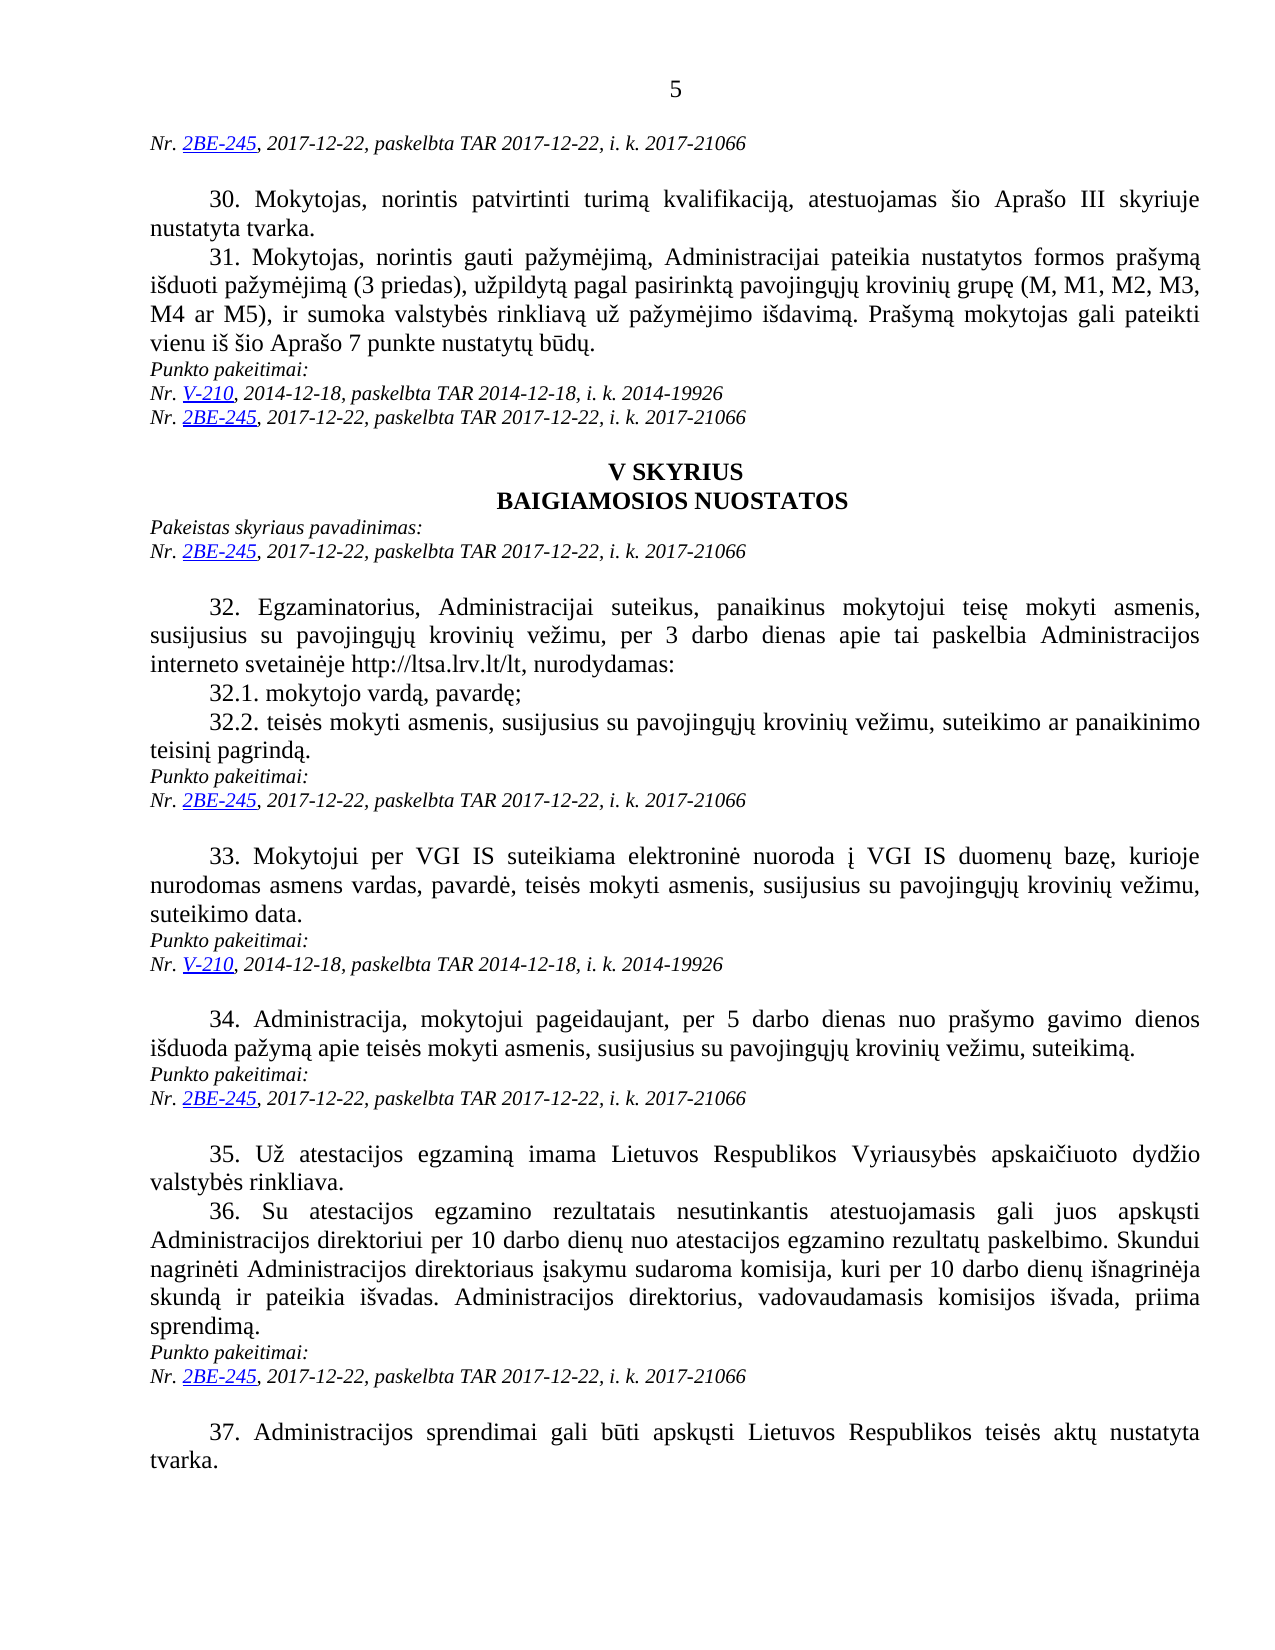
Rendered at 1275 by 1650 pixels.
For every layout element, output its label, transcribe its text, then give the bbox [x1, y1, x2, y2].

text 30. Mokytojas, norintis patvirtinti turimą kvalifikaciją, atestuojamas šio Aprašo III skyriuje nustatyta tvarka. [150, 184, 1201, 242]
text Nr. 2BE-245, 2017-12-22, paskelbta TAR 2017-12-22, i. k. 2017-21066 [150, 1086, 1201, 1110]
text Pakeistas skyriaus pavadinimas: [150, 515, 1201, 539]
text 31. Mokytojas, norintis gauti pažymėjimą, Administracijai pateikia nustatytos formos prašymą išduoti pažymėjimą (3 priedas), užpildytą pagal pasirinktą pavojingųjų krovinių grupę (M, M1, M2, M3, M4 ar M5), ir sumoka valstybės rinkliavą už pažymėjimo išdavimą. Prašymą mokytojas gali pateikti vienu iš šio Aprašo 7 punkte nustatytų būdų. [150, 242, 1201, 357]
text 32. Egzaminatorius, Administracijai suteikus, panaikinus mokytojui teisę mokyti asmenis, susijusius su pavojingųjų krovinių vežimu, per 3 darbo dienas apie tai paskelbia Administracijos interneto svetainėje http://ltsa.lrv.lt/lt, nurodydamas: [150, 592, 1201, 678]
text Punkto pakeitimai: [150, 1340, 1201, 1364]
text Punkto pakeitimai: [150, 764, 1201, 788]
text Punkto pakeitimai: [150, 357, 1201, 381]
text Punkto pakeitimai: [150, 927, 1201, 952]
text 32.1. mokytojo vardą, pavardę; [150, 678, 1201, 707]
text 37. Administracijos sprendimai gali būti apskųsti Lietuvos Respublikos teisės aktų nustatyta tvarka. [150, 1417, 1201, 1474]
text 35. Už atestacijos egzaminą imama Lietuvos Respublikos Vyriausybės apskaičiuoto dydžio valstybės rinkliava. [150, 1139, 1201, 1196]
text 32.2. teisės mokyti asmenis, susijusius su pavojingųjų krovinių vežimu, suteikimo ar panaikinimo teisinį pagrindą. [150, 707, 1201, 764]
text 36. Su atestacijos egzamino rezultatais nesutinkantis atestuojamasis gali juos apskųsti Administracijos direktoriui per 10 darbo dienų nuo atestacijos egzamino rezultatų paskelbimo. Skundui nagrinėti Administracijos direktoriaus įsakymu sudaroma komisija, kuri per 10 darbo dienų išnagrinėja skundą ir pateikia išvadas. Administracijos direktorius, vadovaudamasis komisijos išvada, priima sprendimą. [150, 1196, 1201, 1340]
text Nr. V-210, 2014-12-18, paskelbta TAR 2014-12-18, i. k. 2014-19926 [150, 952, 1201, 976]
text Nr. V-210, 2014-12-18, paskelbta TAR 2014-12-18, i. k. 2014-19926 [150, 381, 1201, 405]
text 34. Administracija, mokytojui pageidaujant, per 5 darbo dienas nuo prašymo gavimo dienos išduoda pažymą apie teisės mokyti asmenis, susijusius su pavojingųjų krovinių vežimu, suteikimą. [150, 1004, 1201, 1062]
text Nr. 2BE-245, 2017-12-22, paskelbta TAR 2017-12-22, i. k. 2017-21066 [150, 1364, 1201, 1388]
text Nr. 2BE-245, 2017-12-22, paskelbta TAR 2017-12-22, i. k. 2017-21066 [150, 788, 1201, 812]
text Punkto pakeitimai: [150, 1062, 1201, 1086]
text Nr. 2BE-245, 2017-12-22, paskelbta TAR 2017-12-22, i. k. 2017-21066 [150, 405, 1201, 429]
text Nr. 2BE-245, 2017-12-22, paskelbta TAR 2017-12-22, i. k. 2017-21066 [150, 131, 1201, 155]
text 33. Mokytojui per VGI IS suteikiama elektroninė nuoroda į VGI IS duomenų bazę, kurioje nurodomas asmens vardas, pavardė, teisės mokyti asmenis, susijusius su pavojingųjų krovinių vežimu, suteikimo data. [150, 841, 1201, 927]
text V SKYRIUS [150, 457, 1201, 486]
text BAIGIAMOSIOS NUOSTATOS [150, 486, 1201, 515]
text Nr. 2BE-245, 2017-12-22, paskelbta TAR 2017-12-22, i. k. 2017-21066 [150, 539, 1201, 563]
